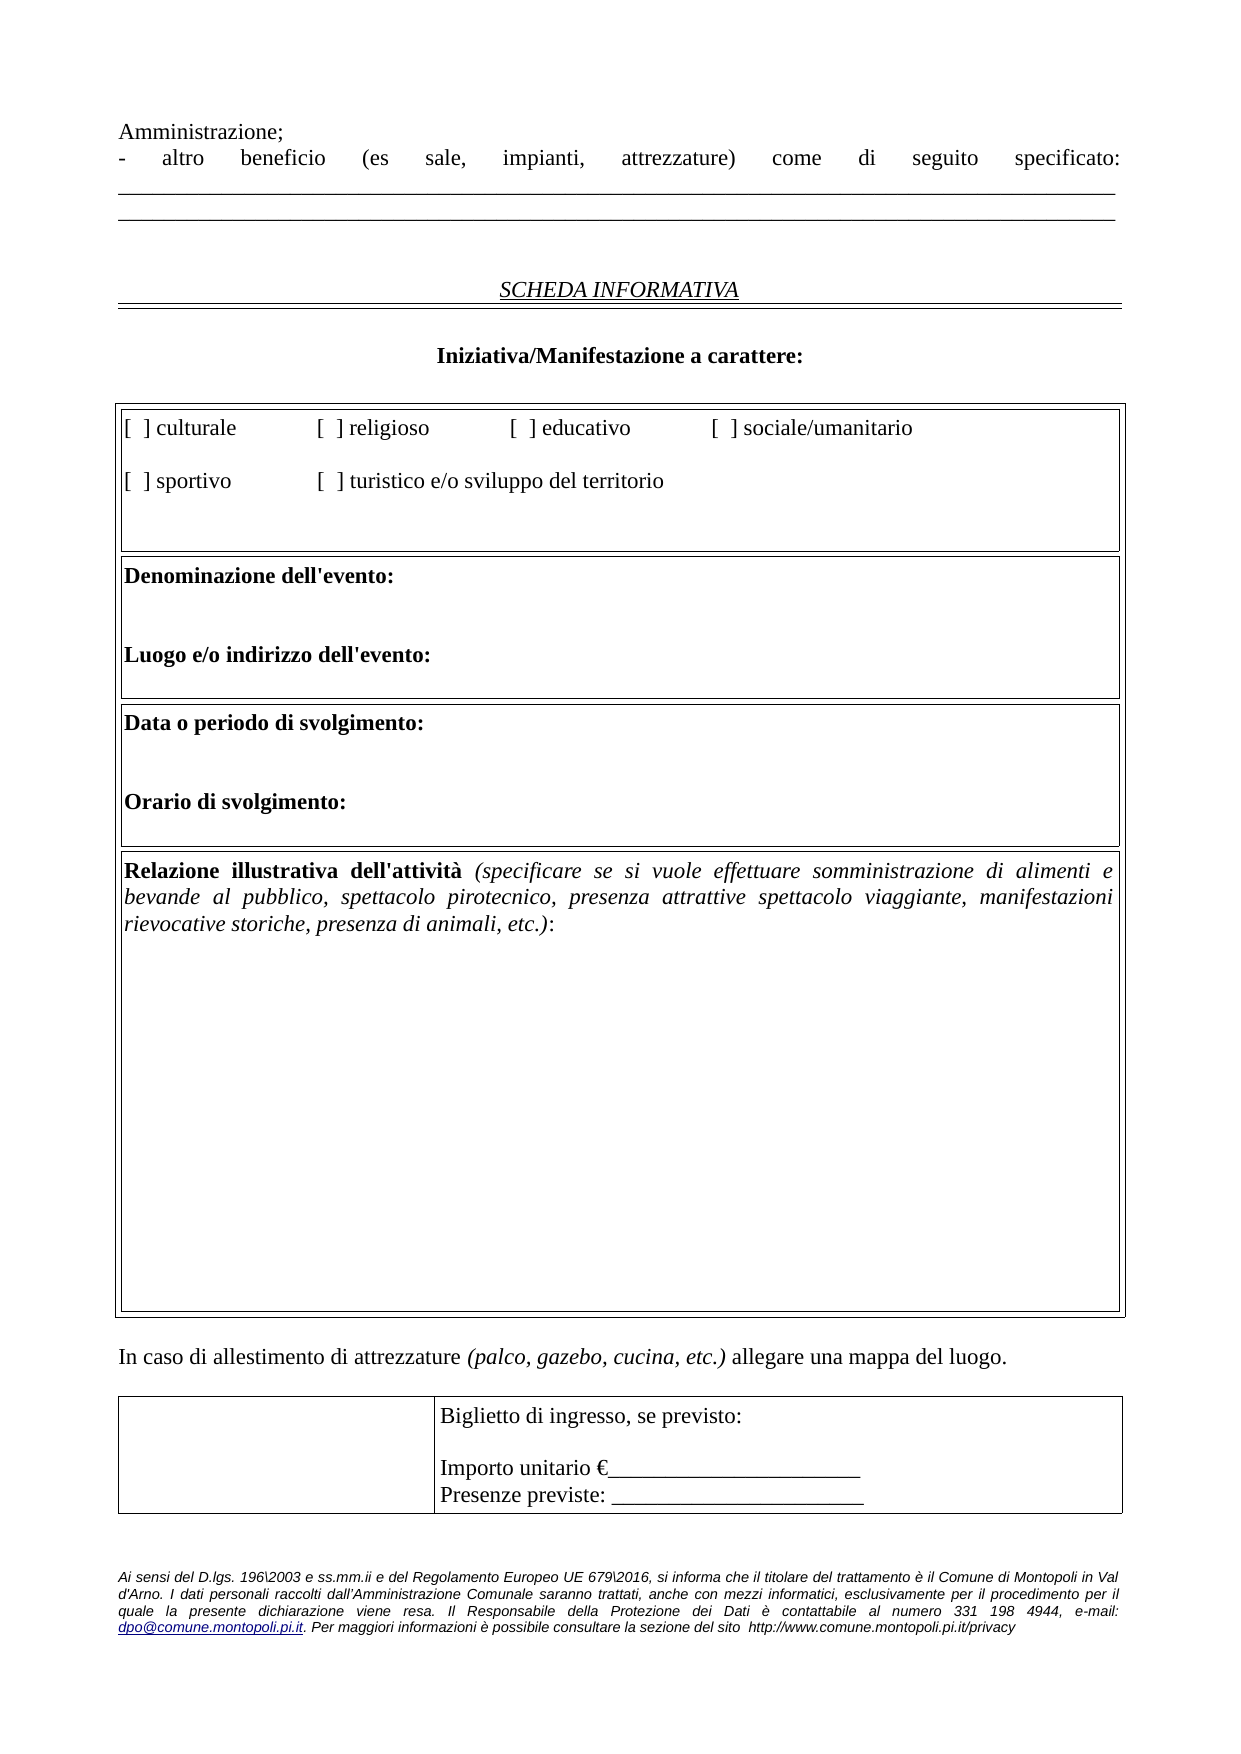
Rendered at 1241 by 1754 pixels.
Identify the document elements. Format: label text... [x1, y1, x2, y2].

text Amministrazione; [118, 118, 1122, 144]
table_cell Denominazione dell'evento: Luogo e/o indirizzo dell'evento: [118, 551, 1122, 698]
table_header Iniziativa/Manifestazione a carattere: [118, 309, 1122, 403]
text In caso di allestimento di attrezzature (palco, gazebo, cucina, etc.) allegare una mappa del luogo. [118, 1343, 1122, 1369]
table_header [119, 1397, 434, 1513]
table_cell Data o periodo di svolgimento: Orario di svolgimento: [118, 698, 1122, 846]
table_cell [ ] culturale [ ] religioso [ ] educativo [ ] sociale/umanitario [ ] sportivo [ ] turistico e/o sviluppo del territorio [118, 404, 1122, 551]
text - altro beneficio (es sale, impianti, attrezzature) come di seguito specificato: ______________________________________________________________________________________________________________________________________________________________________________ [118, 144, 1122, 223]
text SCHEDA INFORMATIVA [118, 276, 1122, 303]
table_cell Relazione illustrativa dell'attività (specificare se si vuole effettuare somministrazione di alimenti e bevande al pubblico, spettacolo pirotecnico, presenza attrattive spettacolo viaggiante, manifestazioni rievocative storiche, presenza di animali, etc.): [118, 846, 1122, 1311]
table_header Biglietto di ingresso, se previsto: Importo unitario €______________________ Presenze previste: ______________________ [435, 1397, 1122, 1513]
table_header [118, 304, 1122, 308]
